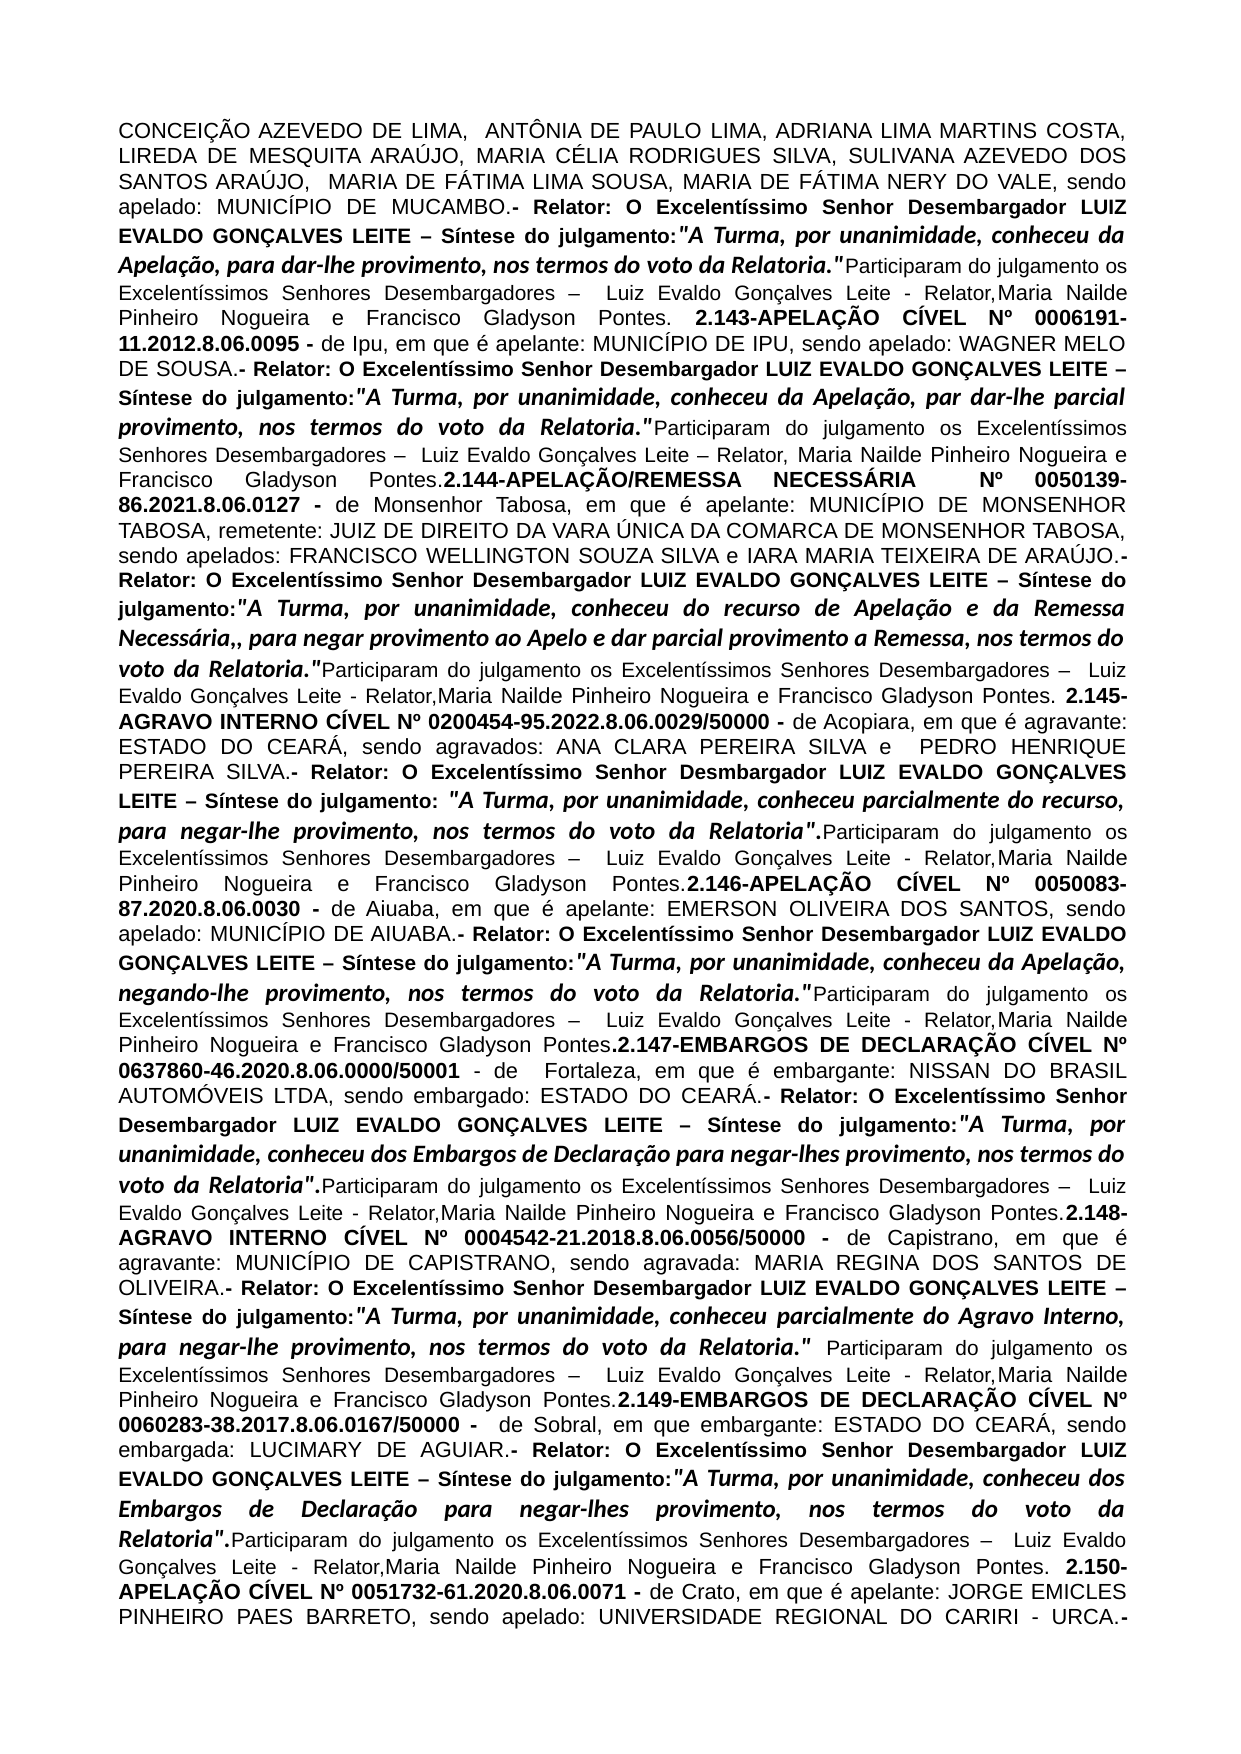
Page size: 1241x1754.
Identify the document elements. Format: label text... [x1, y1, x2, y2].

text CONCEIÇÃO AZEVEDO DE LIMA, ANTÔNIA DE PAULO LIMA, ADRIANA LIMA MARTINS COSTA, LIREDA DE MESQUITA ARAÚJO, MARIA CÉLIA RODRIGUES SILVA, SULIVANA AZEVEDO DOS SANTOS ARAÚJO, MARIA DE FÁTIMA LIMA SOUSA, MARIA DE FÁTIMA NERY DO VALE, sendo apelado: MUNICÍPIO DE MUCAMBO.- Relator: O Excelentíssimo Senhor Desembargador LUIZ EVALDO GONÇALVES LEITE – Síntese do julgamento:"A Turma, por unanimidade, conheceu da Apelação, para dar-lhe provimento, nos termos do voto da Relatoria."Participaram do julgamento os Excelentíssimos Senhores Desembargadores – Luiz Evaldo Gonçalves Leite - Relator,Maria Nailde Pinheiro Nogueira e Francisco Gladyson Pontes. 2.143-APELAÇÃO CÍVEL Nº 0006191-11.2012.8.06.0095 - de Ipu, em que é apelante: MUNICÍPIO DE IPU, sendo apelado: WAGNER MELO DE SOUSA.- Relator: O Excelentíssimo Senhor Desembargador LUIZ EVALDO GONÇALVES LEITE – Síntese do julgamento:"A Turma, por unanimidade, conheceu da Apelação, par dar-lhe parcial provimento, nos termos do voto da Relatoria."Participaram do julgamento os Excelentíssimos Senhores Desembargadores – Luiz Evaldo Gonçalves Leite – Relator, Maria Nailde Pinheiro Nogueira e Francisco Gladyson Pontes.2.144-APELAÇÃO/REMESSA NECESSÁRIA Nº 0050139-86.2021.8.06.0127 - de Monsenhor Tabosa, em que é apelante: MUNICÍPIO DE MONSENHOR TABOSA, remetente: JUIZ DE DIREITO DA VARA ÚNICA DA COMARCA DE MONSENHOR TABOSA, sendo apelados: FRANCISCO WELLINGTON SOUZA SILVA e IARA MARIA TEIXEIRA DE ARAÚJO.- Relator: O Excelentíssimo Senhor Desembargador LUIZ EVALDO GONÇALVES LEITE – Síntese do julgamento:"A Turma, por unanimidade, conheceu do recurso de Apelação e da Remessa Necessária,, para negar provimento ao Apelo e dar parcial provimento a Remessa, nos termos do voto da Relatoria."Participaram do julgamento os Excelentíssimos Senhores Desembargadores – Luiz Evaldo Gonçalves Leite - Relator,Maria Nailde Pinheiro Nogueira e Francisco Gladyson Pontes. 2.145-AGRAVO INTERNO CÍVEL Nº 0200454-95.2022.8.06.0029/50000 - de Acopiara, em que é agravante: ESTADO DO CEARÁ, sendo agravados: ANA CLARA PEREIRA SILVA e PEDRO HENRIQUE PEREIRA SILVA.- Relator: O Excelentíssimo Senhor Desmbargador LUIZ EVALDO GONÇALVES LEITE – Síntese do julgamento: "A Turma, por unanimidade, conheceu parcialmente do recurso, para negar-lhe provimento, nos termos do voto da Relatoria".Participaram do julgamento os Excelentíssimos Senhores Desembargadores – Luiz Evaldo Gonçalves Leite - Relator,Maria Nailde Pinheiro Nogueira e Francisco Gladyson Pontes.2.146-APELAÇÃO CÍVEL Nº 0050083-87.2020.8.06.0030 - de Aiuaba, em que é apelante: EMERSON OLIVEIRA DOS SANTOS, sendo apelado: MUNICÍPIO DE AIUABA.- Relator: O Excelentíssimo Senhor Desembargador LUIZ EVALDO GONÇALVES LEITE – Síntese do julgamento:"A Turma, por unanimidade, conheceu da Apelação, negando-lhe provimento, nos termos do voto da Relatoria."Participaram do julgamento os Excelentíssimos Senhores Desembargadores – Luiz Evaldo Gonçalves Leite - Relator,Maria Nailde Pinheiro Nogueira e Francisco Gladyson Pontes.2.147-EMBARGOS DE DECLARAÇÃO CÍVEL Nº 0637860-46.2020.8.06.0000/50001 - de Fortaleza, em que é embargante: NISSAN DO BRASIL AUTOMÓVEIS LTDA, sendo embargado: ESTADO DO CEARÁ.- Relator: O Excelentíssimo Senhor Desembargador LUIZ EVALDO GONÇALVES LEITE – Síntese do julgamento:"A Turma, por unanimidade, conheceu dos Embargos de Declaração para negar-lhes provimento, nos termos do voto da Relatoria".Participaram do julgamento os Excelentíssimos Senhores Desembargadores – Luiz Evaldo Gonçalves Leite - Relator,Maria Nailde Pinheiro Nogueira e Francisco Gladyson Pontes.2.148-AGRAVO INTERNO CÍVEL Nº 0004542-21.2018.8.06.0056/50000 - de Capistrano, em que é agravante: MUNICÍPIO DE CAPISTRANO, sendo agravada: MARIA REGINA DOS SANTOS DE OLIVEIRA.- Relator: O Excelentíssimo Senhor Desembargador LUIZ EVALDO GONÇALVES LEITE – Síntese do julgamento:"A Turma, por unanimidade, conheceu parcialmente do Agravo Interno, para negar-lhe provimento, nos termos do voto da Relatoria." Participaram do julgamento os Excelentíssimos Senhores Desembargadores – Luiz Evaldo Gonçalves Leite - Relator,Maria Nailde Pinheiro Nogueira e Francisco Gladyson Pontes.2.149-EMBARGOS DE DECLARAÇÃO CÍVEL Nº 0060283-38.2017.8.06.0167/50000 - de Sobral, em que embargante: ESTADO DO CEARÁ, sendo embargada: LUCIMARY DE AGUIAR.- Relator: O Excelentíssimo Senhor Desembargador LUIZ EVALDO GONÇALVES LEITE – Síntese do julgamento:"A Turma, por unanimidade, conheceu dos Embargos de Declaração para negar-lhes provimento, nos termos do voto da Relatoria".Participaram do julgamento os Excelentíssimos Senhores Desembargadores – Luiz Evaldo Gonçalves Leite - Relator,Maria Nailde Pinheiro Nogueira e Francisco Gladyson Pontes. 2.150- APELAÇÃO CÍVEL Nº 0051732-61.2020.8.06.0071 - de Crato, em que é apelante: JORGE EMICLES PINHEIRO PAES BARRETO, sendo apelado: UNIVERSIDADE REGIONAL DO CARIRI - URCA.- [118, 118, 1128, 1629]
